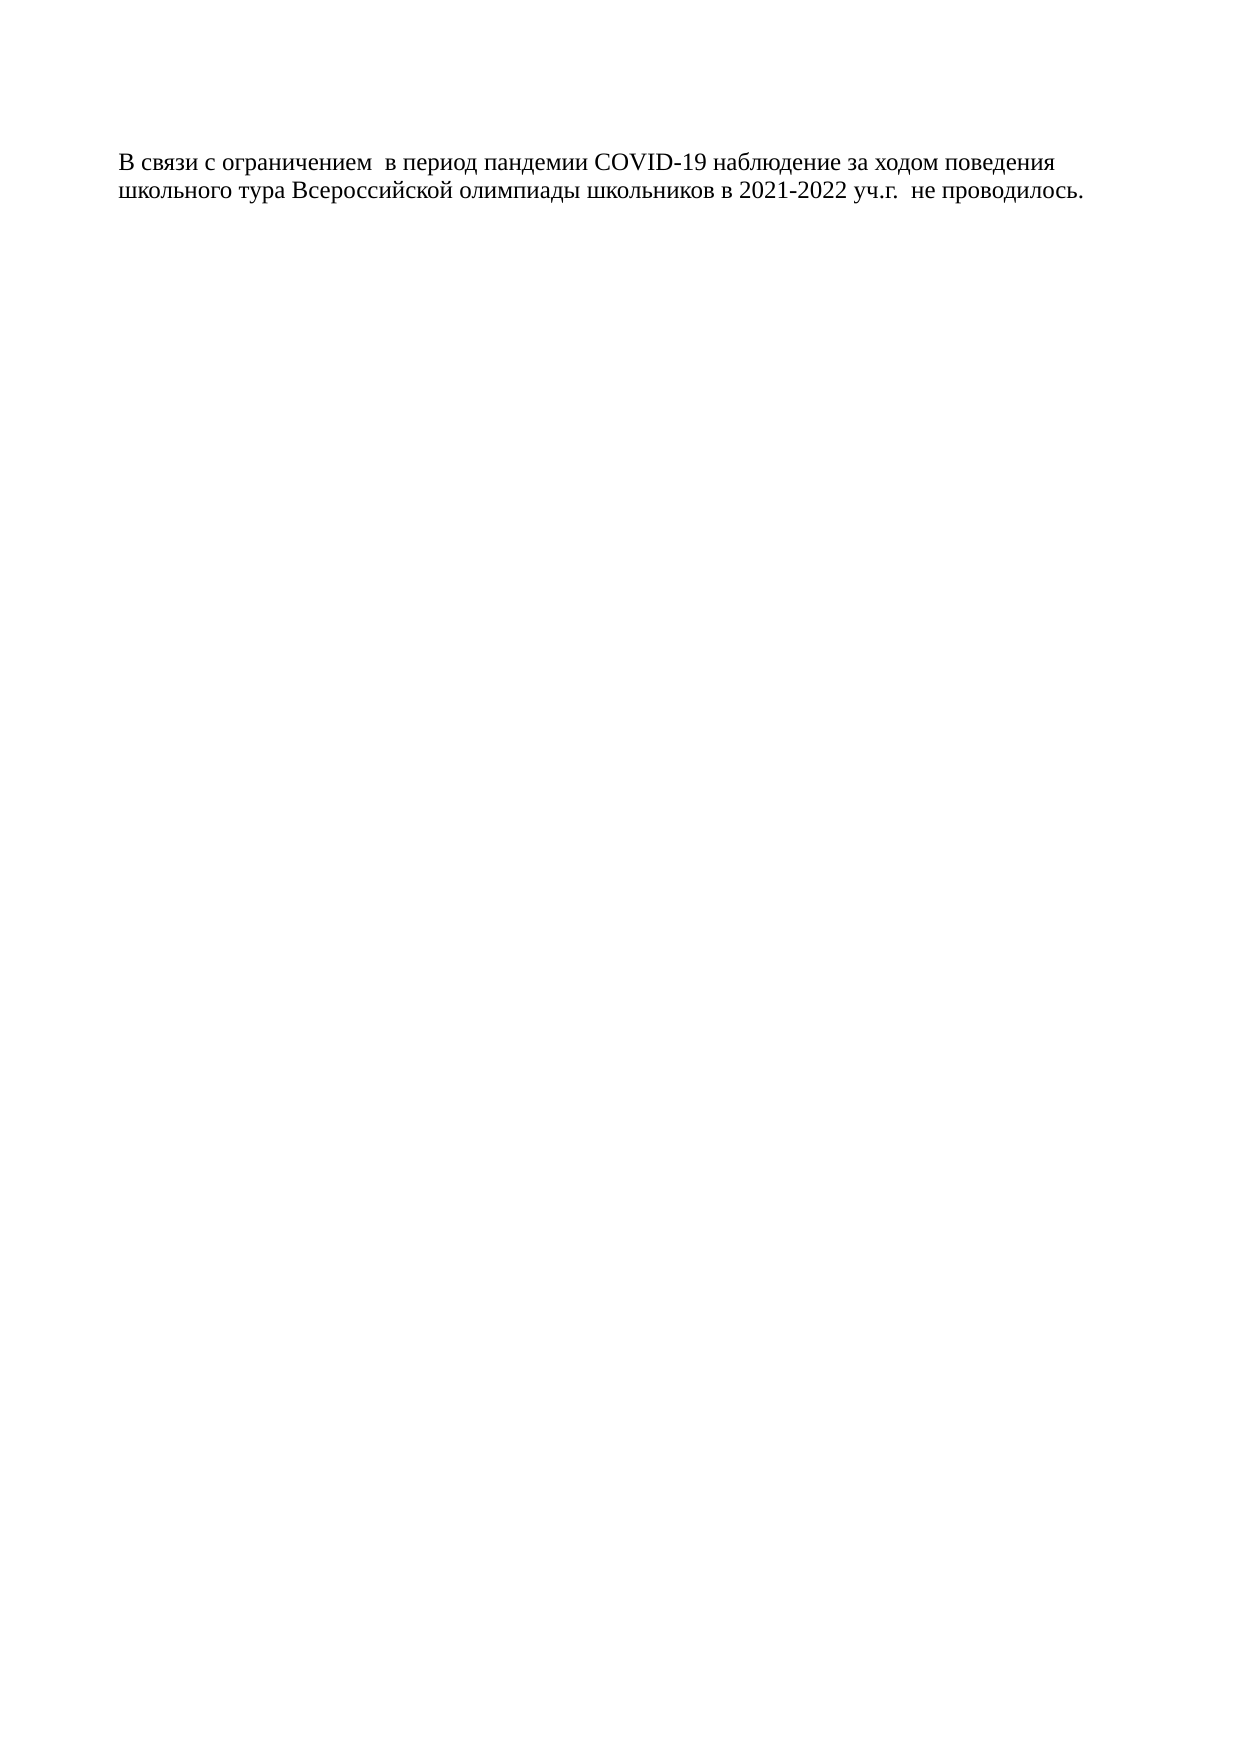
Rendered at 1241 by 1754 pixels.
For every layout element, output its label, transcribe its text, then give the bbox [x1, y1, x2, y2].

text В связи с ограничением в период пандемии COVID-19 наблюдение за ходом поведения школьного тура Всероссийской олимпиады школьников в 2021-2022 уч.г. не проводилось. [118, 147, 1122, 204]
